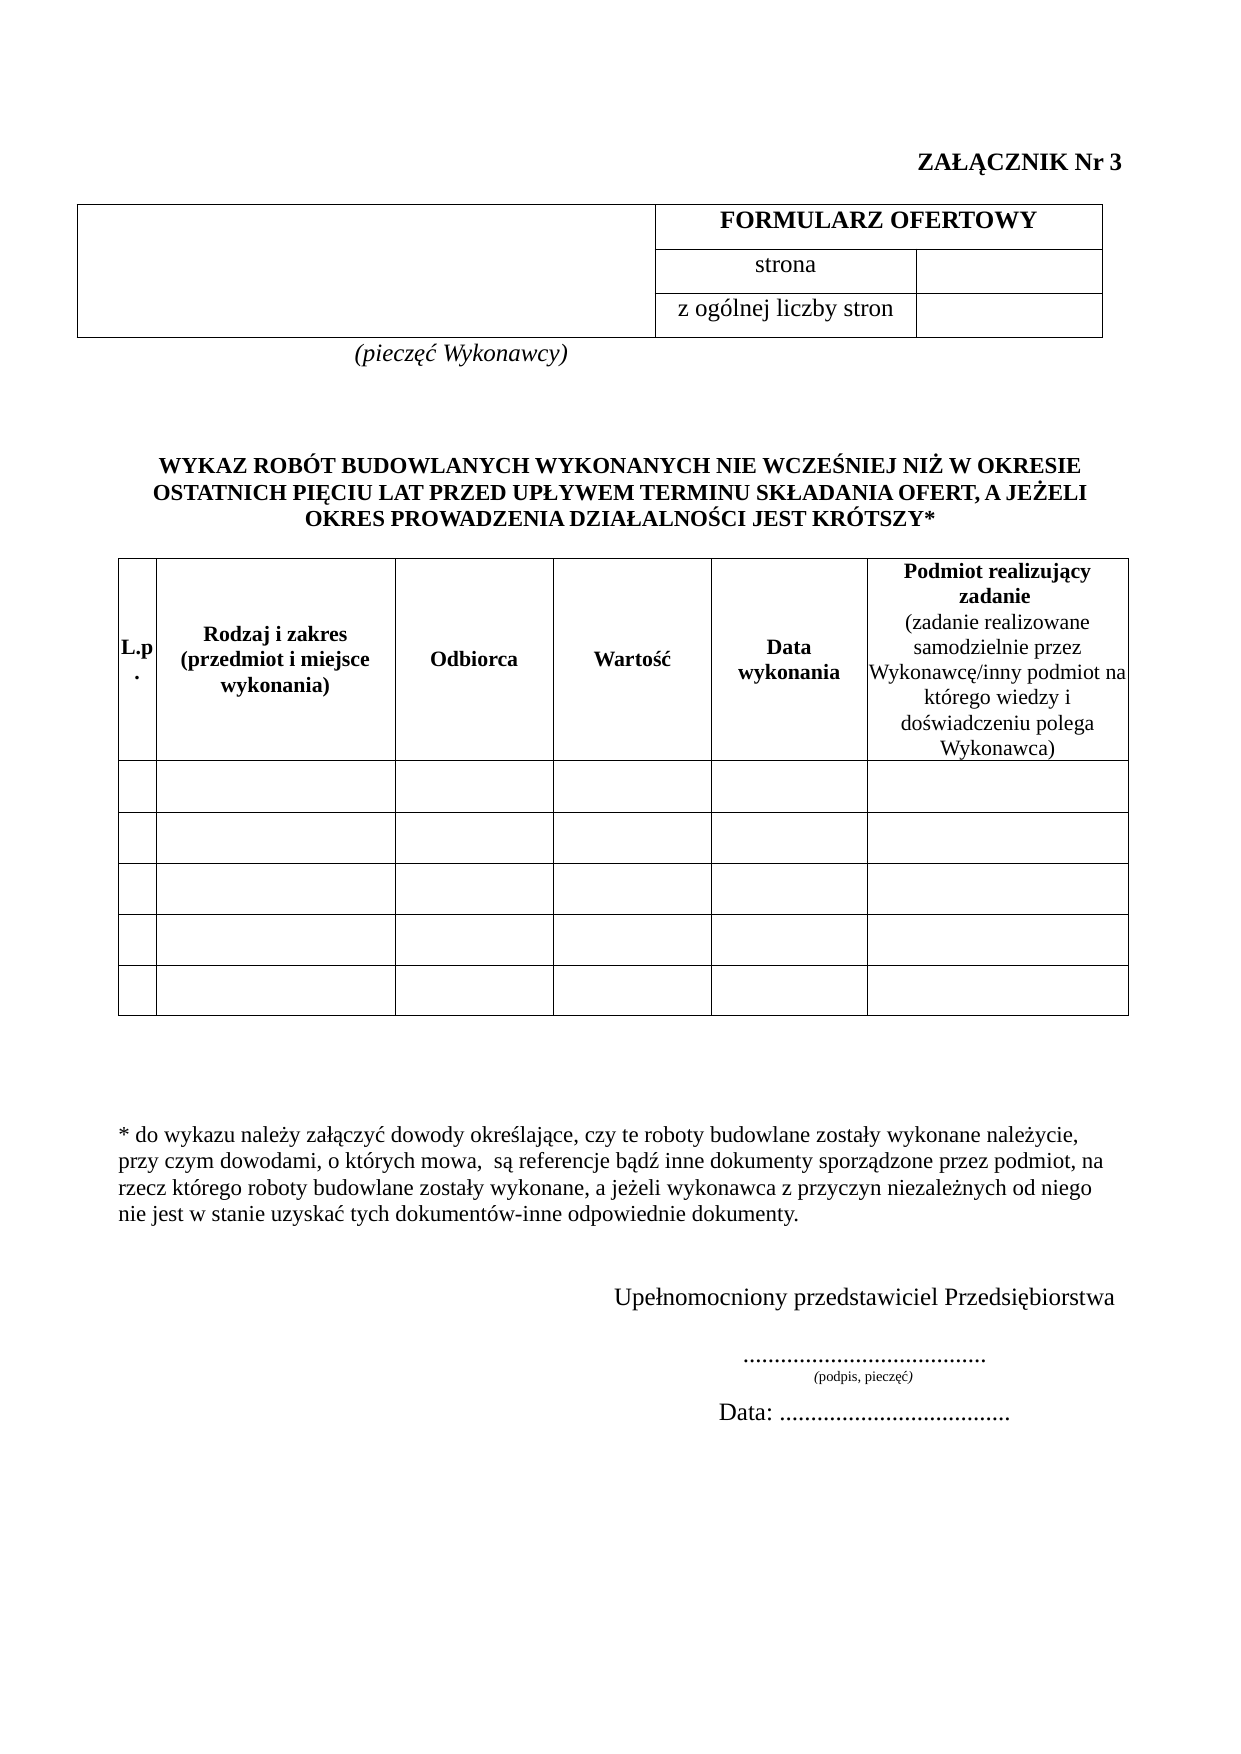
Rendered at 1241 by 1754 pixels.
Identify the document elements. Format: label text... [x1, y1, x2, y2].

table_cell [396, 864, 553, 914]
table_header Wartość [554, 559, 711, 760]
table_cell [868, 915, 1128, 964]
table_cell [396, 966, 553, 1015]
table_cell strona [656, 250, 916, 292]
table_cell [554, 966, 711, 1015]
table_cell [157, 813, 395, 863]
table_header Rodzaj i zakres (przedmiot i miejsce wykonania) [157, 559, 395, 760]
table_cell [157, 761, 395, 812]
table_cell [933, 294, 1102, 337]
table_cell [396, 761, 553, 812]
table_cell [712, 966, 867, 1015]
text WYKAZ ROBÓT BUDOWLANYCH WYKONANYCH NIE WCZEŚNIEJ NIŻ W OKRESIE OSTATNICH PIĘCIU LAT PRZED UPŁYWEM TERMINU SKŁADANIA OFERT, A JEŻELI OKRES PROWADZENIA DZIAŁALNOŚCI JEST KRÓTSZY* [118, 453, 1122, 532]
table_cell [917, 250, 933, 292]
table_cell [712, 813, 867, 863]
table_cell [607, 1310, 1122, 1339]
table_header Podmiot realizujący zadanie (zadanie realizowane samodzielnie przez Wykonawcę/inny podmiot na którego wiedzy i doświadczeniu polega Wykonawca) [868, 559, 1128, 760]
table_cell Data: ..................................... [607, 1397, 1122, 1425]
table_cell [119, 813, 156, 863]
table_cell [78, 293, 655, 337]
table_header [78, 205, 655, 248]
table_cell [119, 761, 156, 812]
table_header L.p. [119, 559, 156, 760]
table_cell [554, 864, 711, 914]
table_cell [78, 249, 655, 292]
table_cell [119, 966, 156, 1015]
table_cell [119, 915, 156, 964]
table_cell [868, 864, 1128, 914]
table_cell [396, 813, 553, 863]
table_cell [554, 761, 711, 812]
table_cell [868, 761, 1128, 812]
table_cell [119, 864, 156, 914]
table_cell [396, 915, 553, 964]
table_header Odbiorca [396, 559, 553, 760]
table_cell [933, 250, 1102, 292]
table_header Upełnomocniony przedstawiciel Przedsiębiorstwa [607, 1282, 1122, 1310]
table_cell z ogólnej liczby stron [656, 294, 916, 337]
table_header Data wykonania [712, 559, 867, 760]
table_cell [554, 813, 711, 863]
table_cell [157, 864, 395, 914]
table_cell [157, 915, 395, 964]
text (pieczęć Wykonawcy) [118, 338, 1122, 366]
table_cell [157, 966, 395, 1015]
table_cell [712, 915, 867, 964]
table_cell [712, 864, 867, 914]
table_cell [554, 915, 711, 964]
table_cell [917, 294, 933, 337]
table_cell [868, 813, 1128, 863]
table_cell [712, 761, 867, 812]
table_cell [868, 966, 1128, 1015]
table_header FORMULARZ OFERTOWY [656, 205, 1102, 248]
text ZAŁĄCZNIK Nr 3 [118, 147, 1122, 176]
table_cell (podpis, pieczęć) [607, 1368, 1122, 1397]
table_cell ....................................... [607, 1339, 1122, 1368]
text * do wykazu należy załączyć dowody określające, czy te roboty budowlane zostały wykonane należycie, przy czym dowodami, o których mowa, są referencje bądź inne dokumenty sporządzone przez podmiot, na rzecz którego roboty budowlane zostały wykonane, a jeżeli wykonawca z przyczyn niezależnych od niego nie jest w stanie uzyskać tych dokumentów-inne odpowiednie dokumenty. [118, 1121, 1122, 1226]
